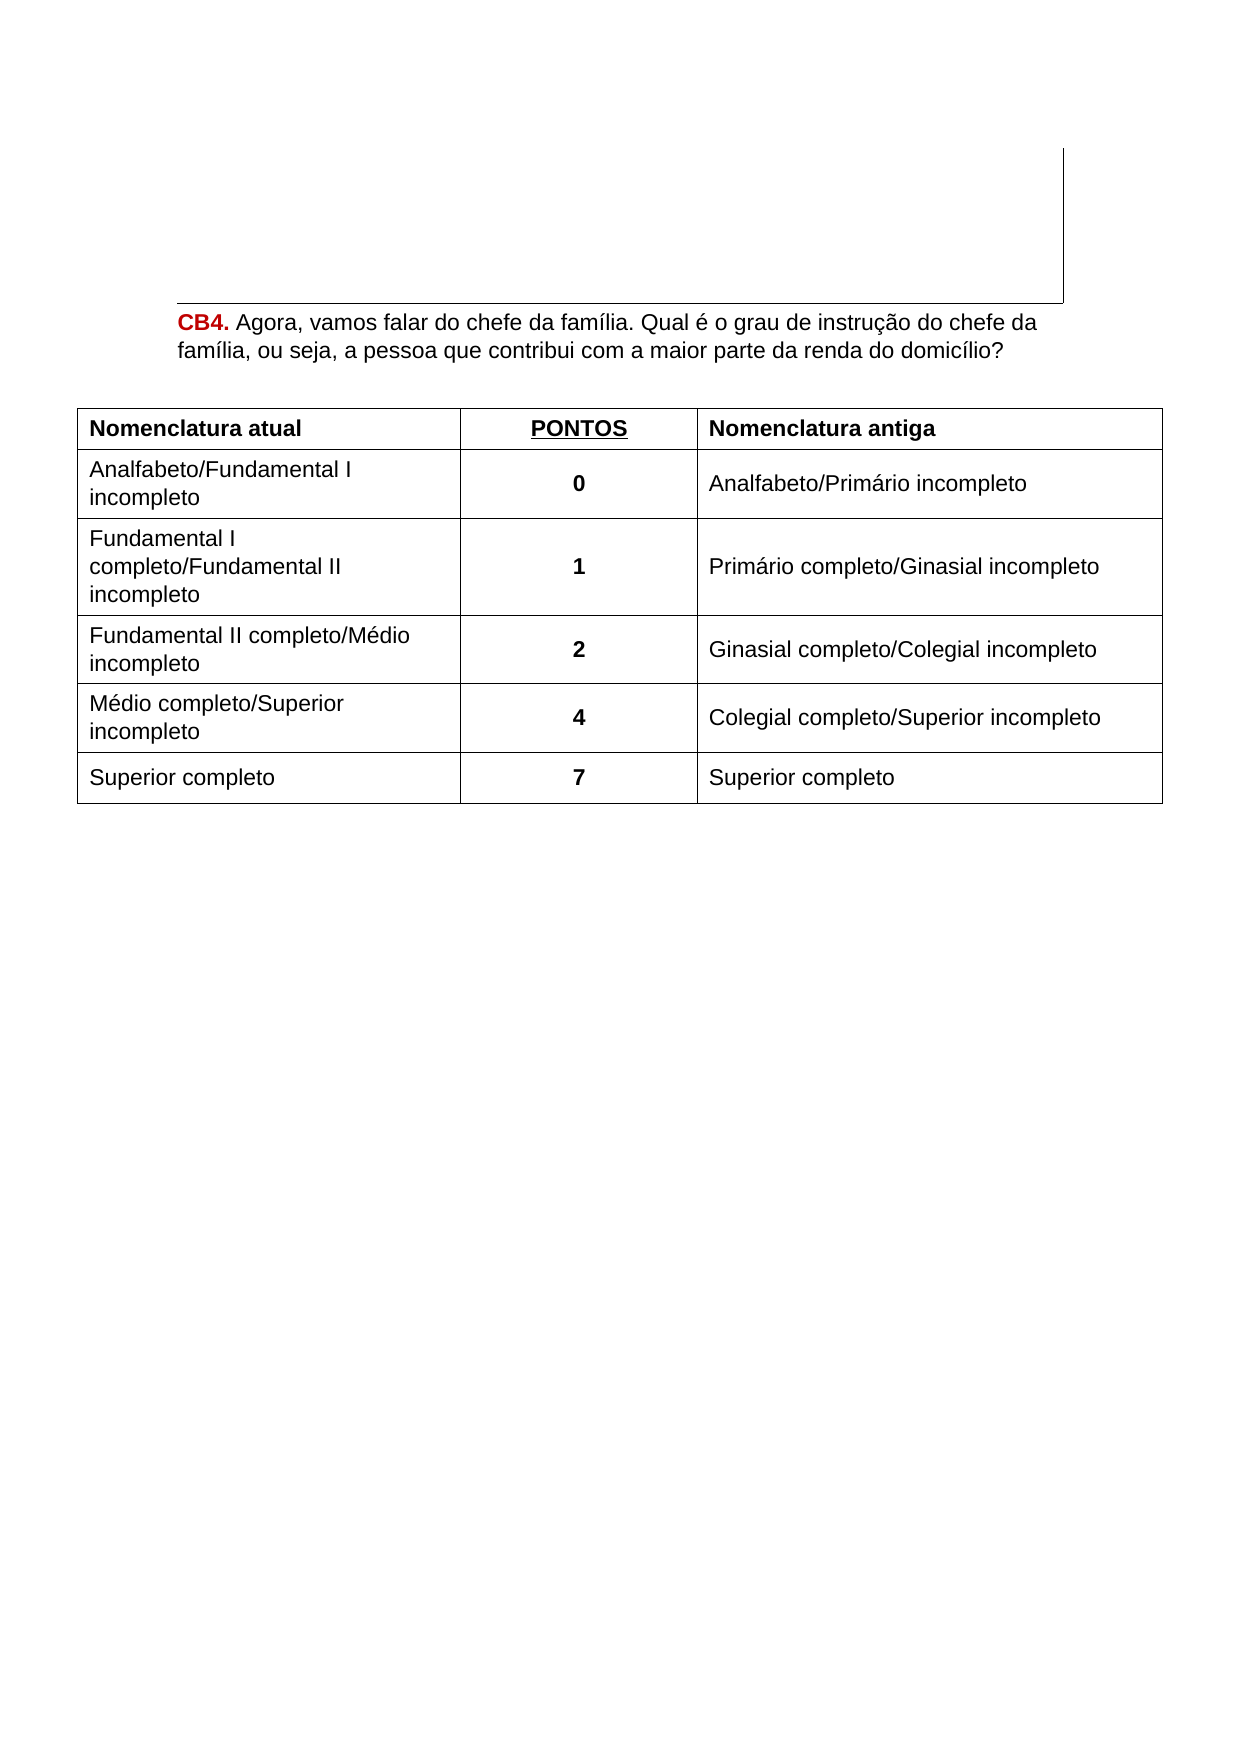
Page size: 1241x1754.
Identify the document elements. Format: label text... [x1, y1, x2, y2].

table_header Nomenclatura atual [78, 409, 460, 449]
table_header Nomenclatura antiga [698, 409, 1162, 449]
table_cell Fundamental I completo/Fundamental II incompleto [78, 519, 460, 614]
table_cell 2 [461, 616, 697, 683]
table_cell Primário completo/Ginasial incompleto [698, 519, 1162, 614]
table_cell 4 [461, 684, 697, 752]
table_cell Ginasial completo/Colegial incompleto [698, 616, 1162, 683]
table_cell 7 [461, 753, 697, 803]
table_cell Analfabeto/Primário incompleto [698, 450, 1162, 518]
table_cell Fundamental II completo/Médio incompleto [78, 616, 460, 683]
table_cell Superior completo [78, 753, 460, 803]
table_header PONTOS [461, 409, 697, 449]
subtitle CB4. Agora, vamos falar do chefe da família. Qual é o grau de instrução do chefe da família, ou seja, a pessoa que contribui com a maior parte da renda do domicílio? [177, 309, 1063, 363]
table_cell Colegial completo/Superior incompleto [698, 684, 1162, 752]
table_cell Analfabeto/Fundamental I incompleto [78, 450, 460, 518]
table_cell Superior completo [698, 753, 1162, 803]
table_cell Médio completo/Superior incompleto [78, 684, 460, 752]
table_cell 1 [461, 519, 697, 614]
table_cell 0 [461, 450, 697, 518]
